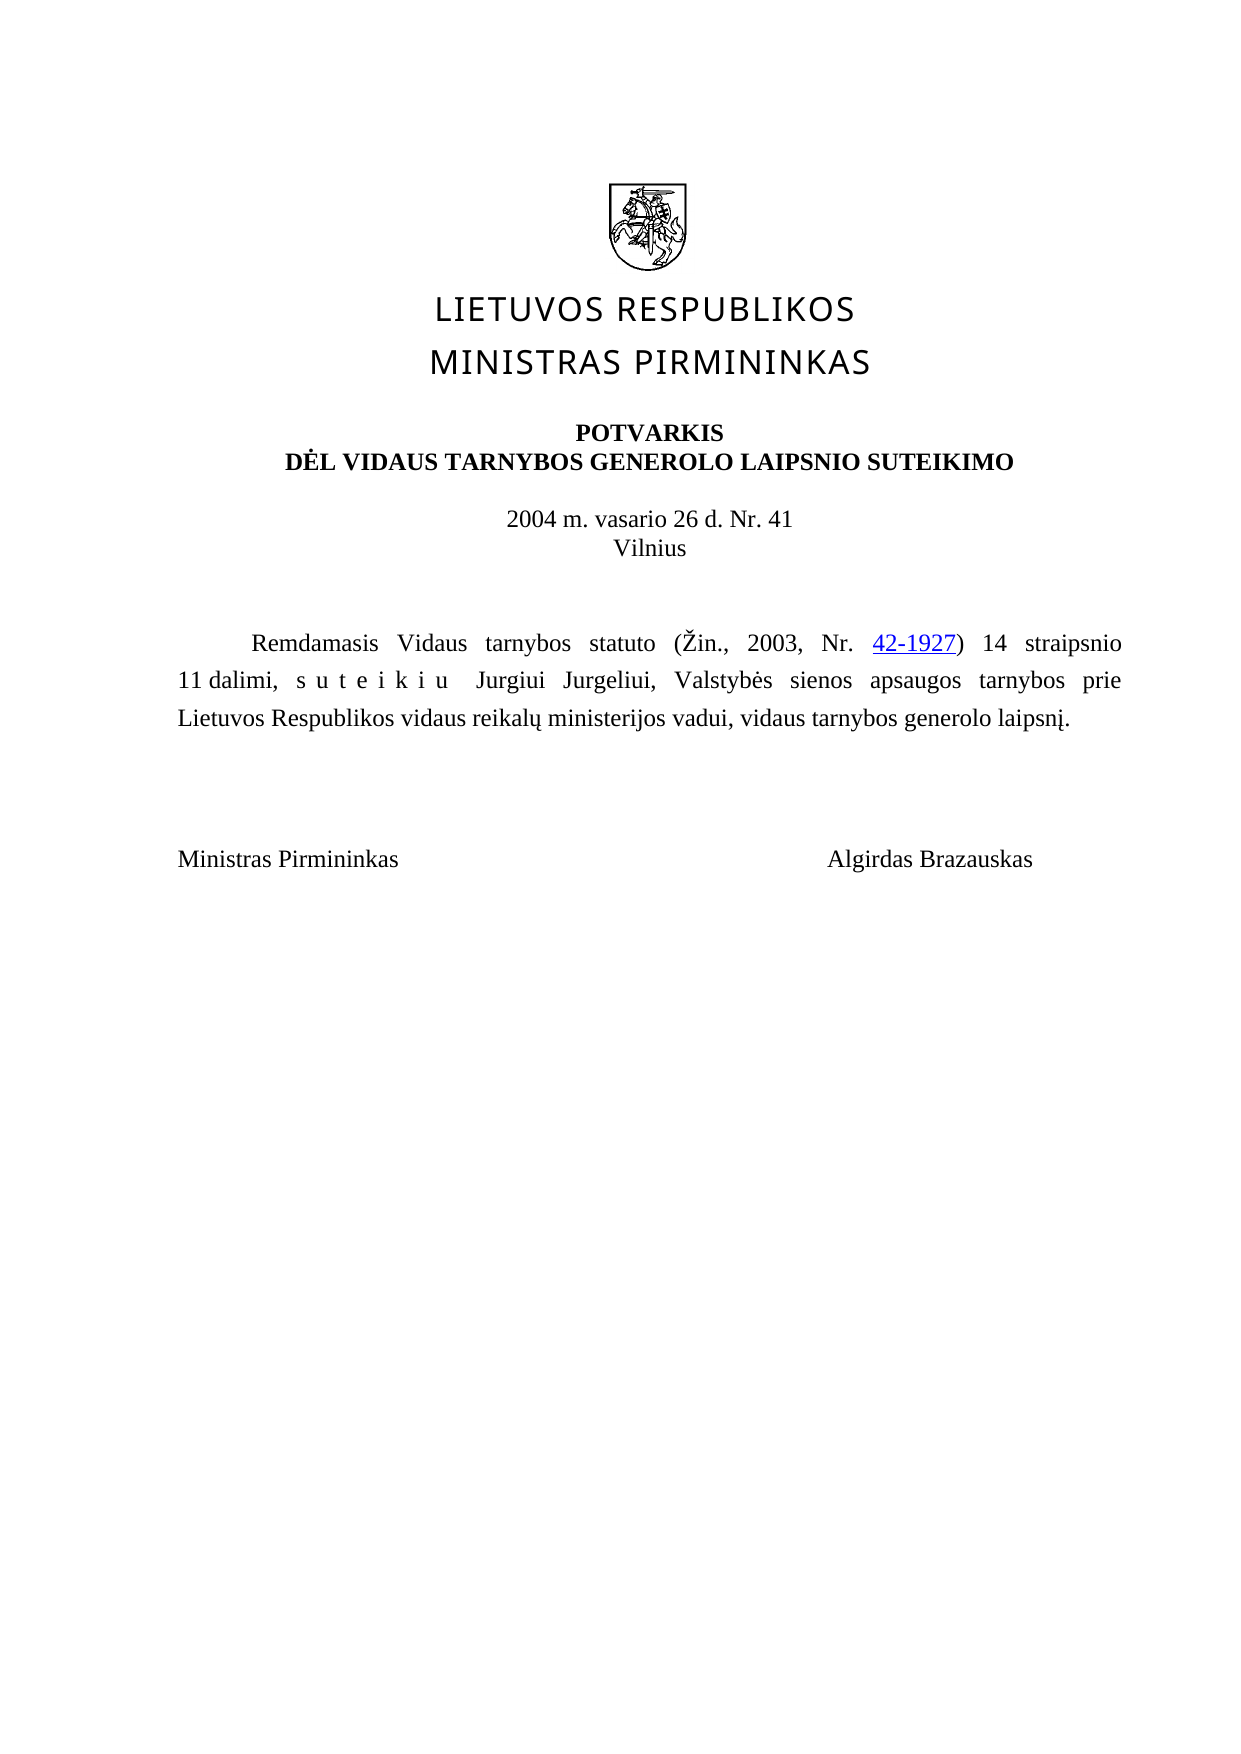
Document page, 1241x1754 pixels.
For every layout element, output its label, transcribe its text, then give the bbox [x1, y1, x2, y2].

text 2004 m. vasario 26 d. Nr. 41 [177, 504, 1122, 533]
text LIETUVOS RESPUBLIKOS [177, 286, 1122, 331]
text Vilnius [177, 533, 1122, 562]
text MINISTRAS PIRMININKAS [177, 338, 1122, 384]
text Remdamasis Vidaus tarnybos statuto (Žin., 2003, Nr. 42-1927) 14 straipsnio 11 dalimi, suteikiu Jurgiui Jurgeliui, Valstybės sienos apsaugos tarnybos prie Lietuvos Respublikos vidaus reikalų ministerijos vadui, vidaus tarnybos generolo laipsnį. [177, 619, 1122, 732]
text POTVARKIS [177, 418, 1122, 447]
text DĖL vidaus tarnybos GENEROLO laipsnio SUTEIKimo [177, 447, 1122, 475]
text Ministras Pirmininkas Algirdas Brazauskas [177, 844, 1122, 873]
